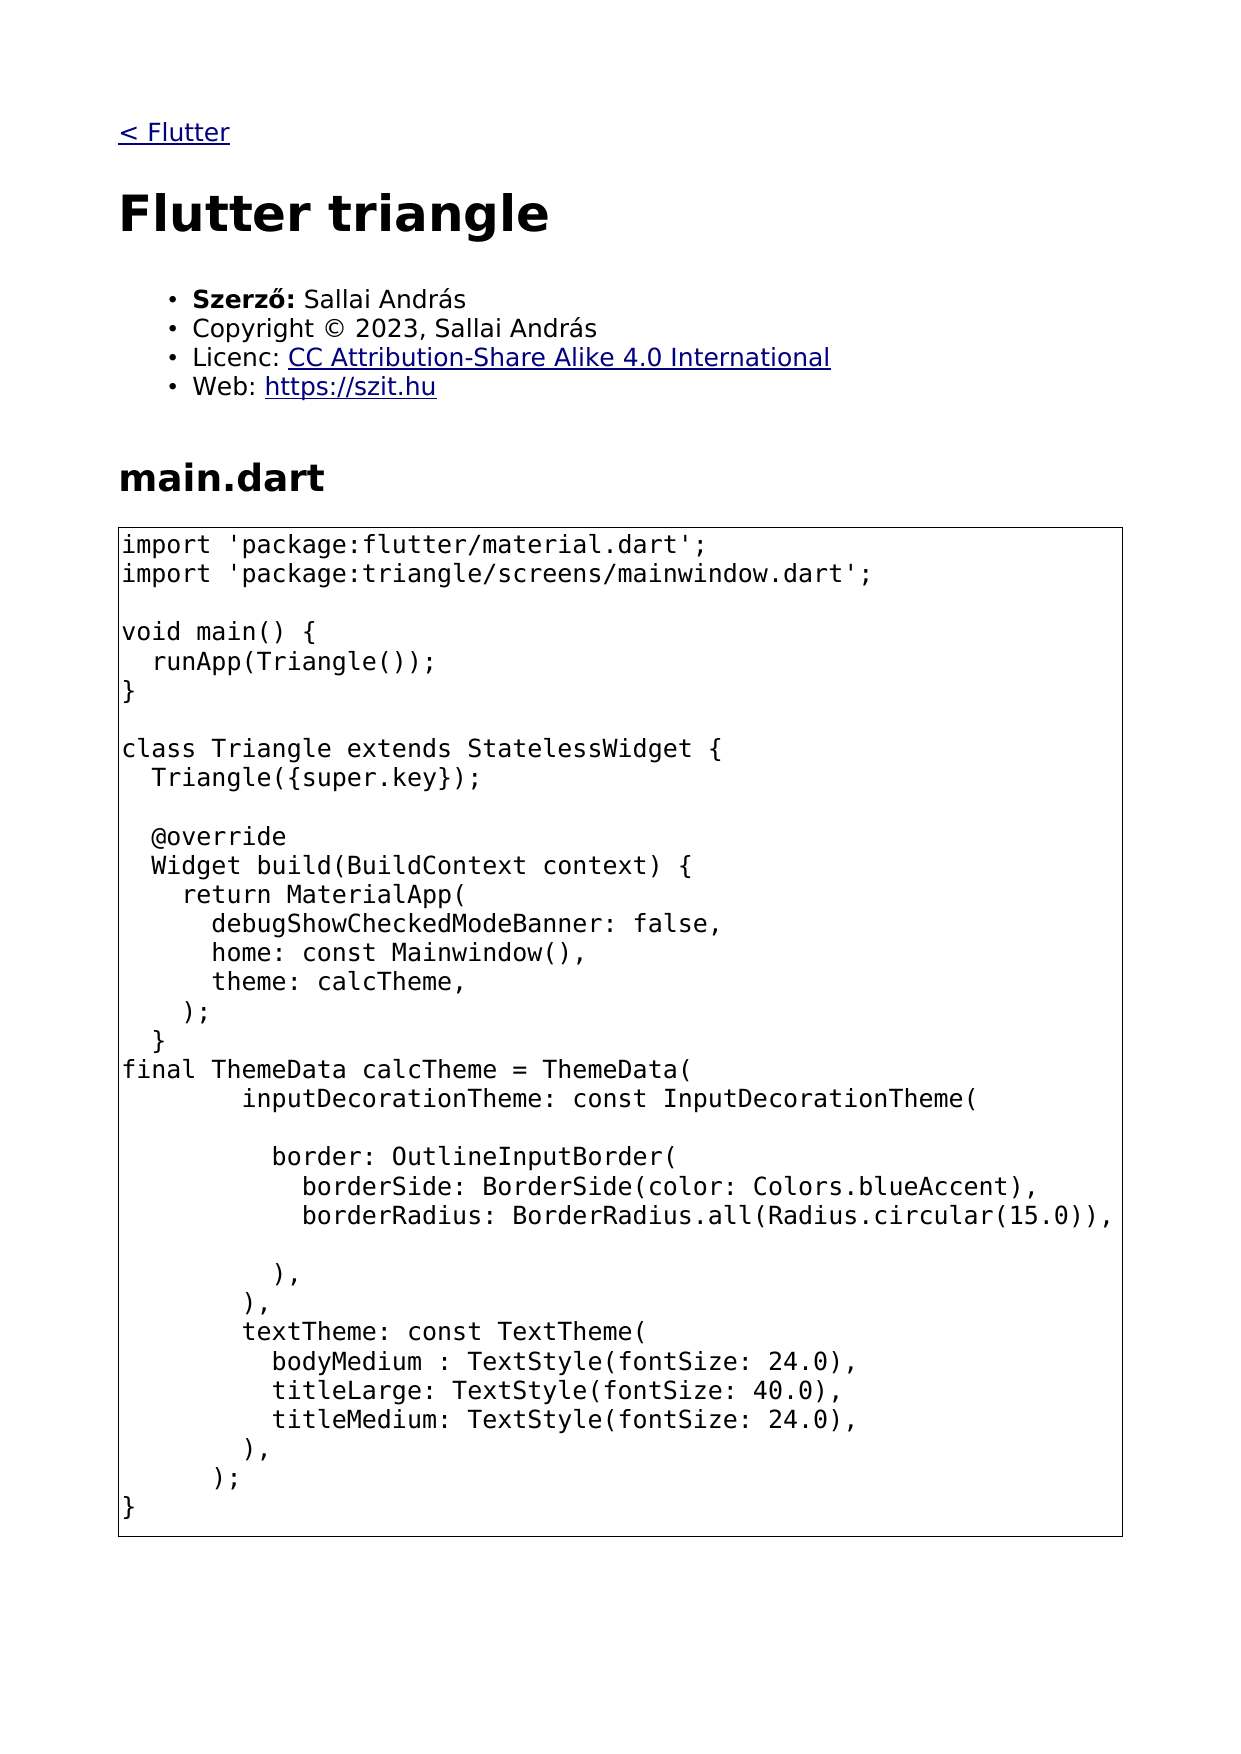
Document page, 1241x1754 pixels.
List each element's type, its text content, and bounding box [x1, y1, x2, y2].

list Copyright © 2023, Sallai András [177, 314, 1122, 343]
subtitle Flutter triangle [118, 185, 1122, 243]
text < Flutter [118, 118, 1122, 147]
list Licenc: CC Attribution-Share Alike 4.0 International [177, 343, 1122, 372]
list Szerző: Sallai András [177, 285, 1122, 314]
table_header import 'package:flutter/material.dart'; import 'package:triangle/screens/mainwindow.dart'; void main() { runApp(Triangle()); } class Triangle extends StatelessWidget { Triangle({super.key}); @override Widget build(BuildContext context) { return MaterialApp( debugShowCheckedModeBanner: false, home: const Mainwindow(), theme: calcTheme, ); } final ThemeData calcTheme = ThemeData( inputDecorationTheme: const InputDecorationTheme( border: OutlineInputBorder( borderSide: BorderSide(color: Colors.blueAccent), borderRadius: BorderRadius.all(Radius.circular(15.0)), ), ), textTheme: const TextTheme( bodyMedium : TextStyle(fontSize: 24.0), titleLarge: TextStyle(fontSize: 40.0), titleMedium: TextStyle(fontSize: 24.0), ), ); } [119, 528, 1122, 1536]
subtitle main.dart [118, 456, 1122, 500]
list Web: https://szit.hu [177, 372, 1122, 402]
